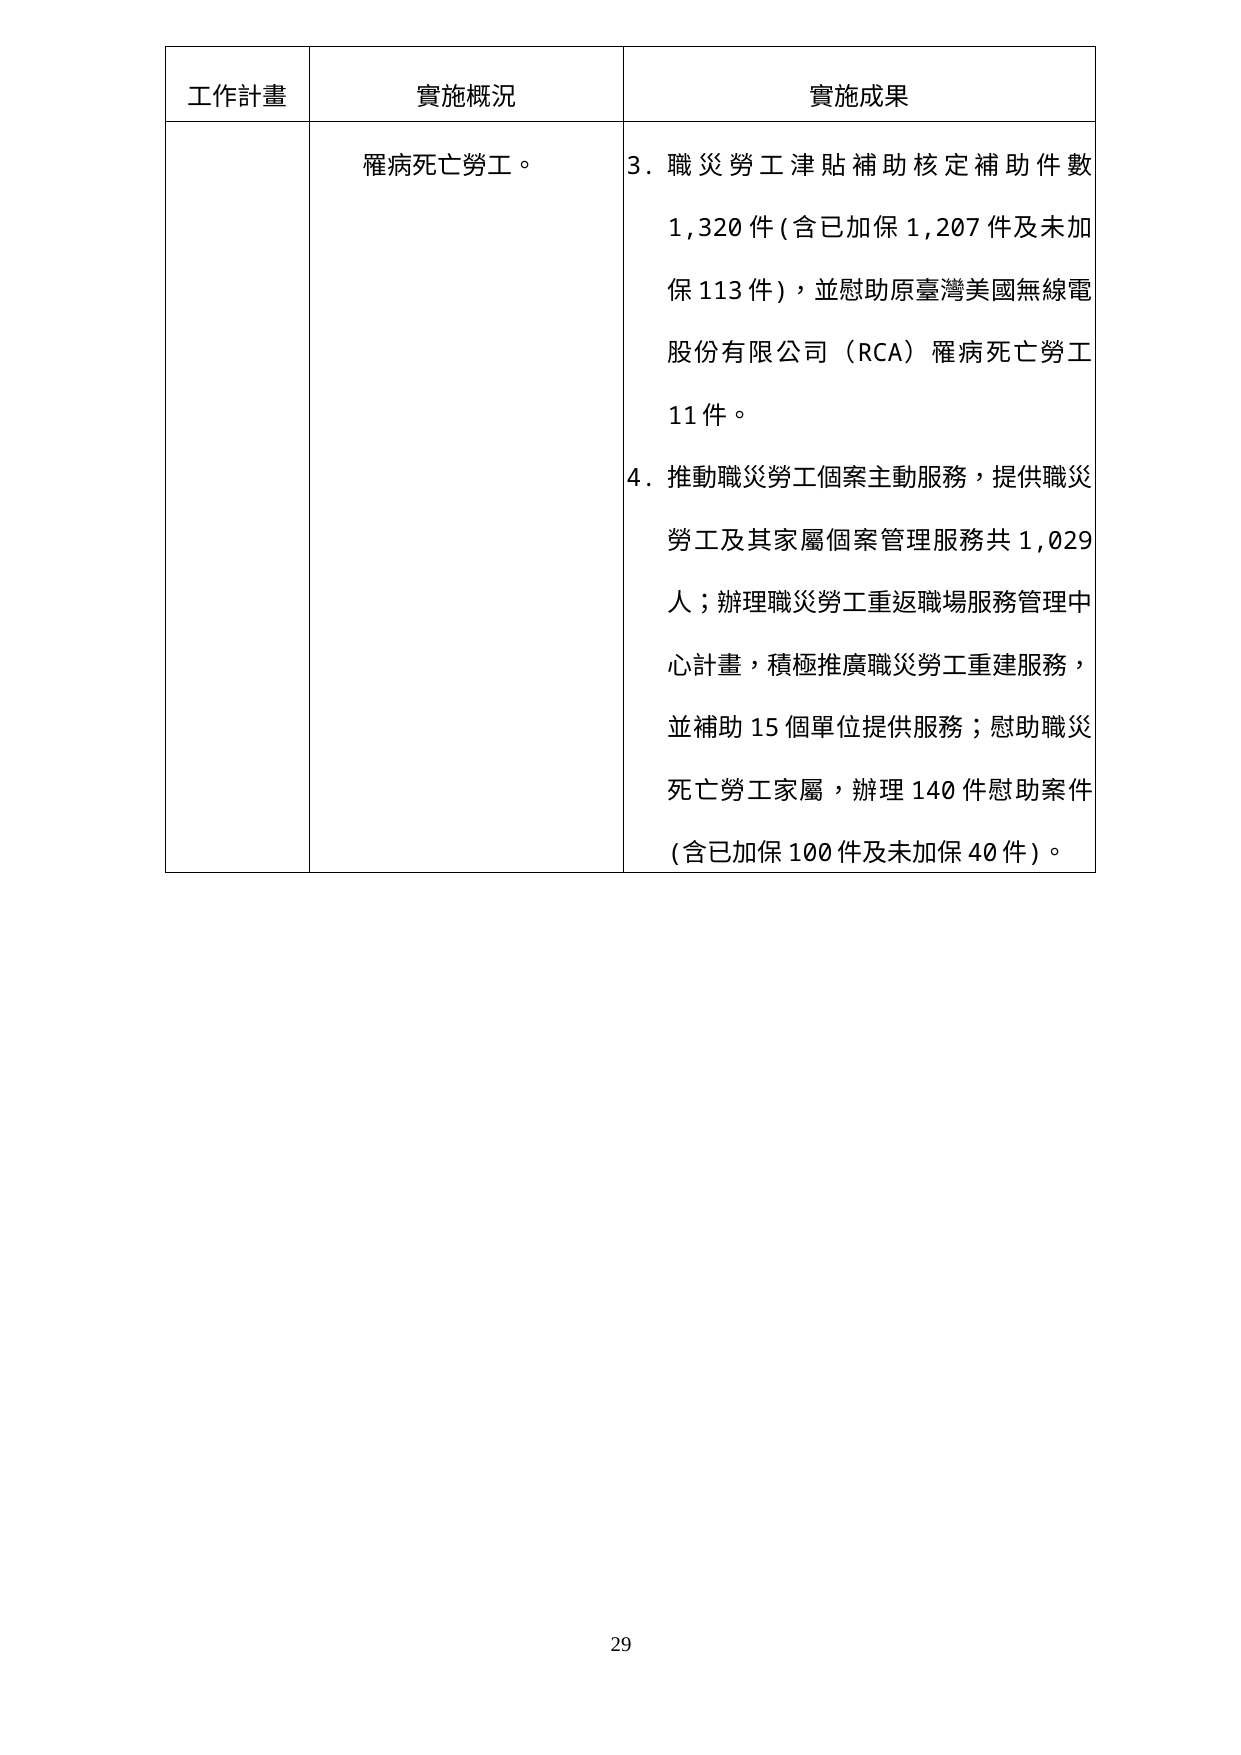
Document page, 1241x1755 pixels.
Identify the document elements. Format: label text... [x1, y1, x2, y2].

table_cell 八、加強職業災害預防與重建 推動職業災害勞工個案主動服務及勞工重建整合服務。 加強職業傷病防治網絡及鑑定協助。 精進職業病鑑定評估及預防機制。 慰助原臺灣美國無線電股份有限公司（RCA）罹病死亡勞工。 [310, 122, 623, 872]
table_header 實施概況 [310, 47, 623, 121]
table_cell 推動之勞工職業災害保險及保護法(草案)經送交行政院院會決議通過，函請立法院審議，經立法院審查本法草案後，於110年4月23日三讀通過，由總統於4月30日簽署公布。 已於全國建構10家職業傷病防治中心及89家網絡醫院，110年截至6月底，服務職災勞工達1萬194人次；受理職業疾病鑑定案件共3案。 職災勞工津貼補助核定補助件數1,320件(含已加保1,207件及未加保113件)，並慰助原臺灣美國無線電股份有限公司（RCA）罹病死亡勞工11件。 推動職災勞工個案主動服務，提供職災勞工及其家屬個案管理服務共1,029人；辦理職災勞工重返職場服務管理中心計畫，積極推廣職災勞工重建服務，並補助15個單位提供服務；慰助職災死亡勞工家屬，辦理140件慰助案件(含已加保100件及未加保40件)。 [624, 122, 1095, 872]
table_cell [166, 122, 309, 872]
table_header 工作計畫 [166, 47, 309, 121]
table_header 實施成果 [624, 47, 1095, 121]
